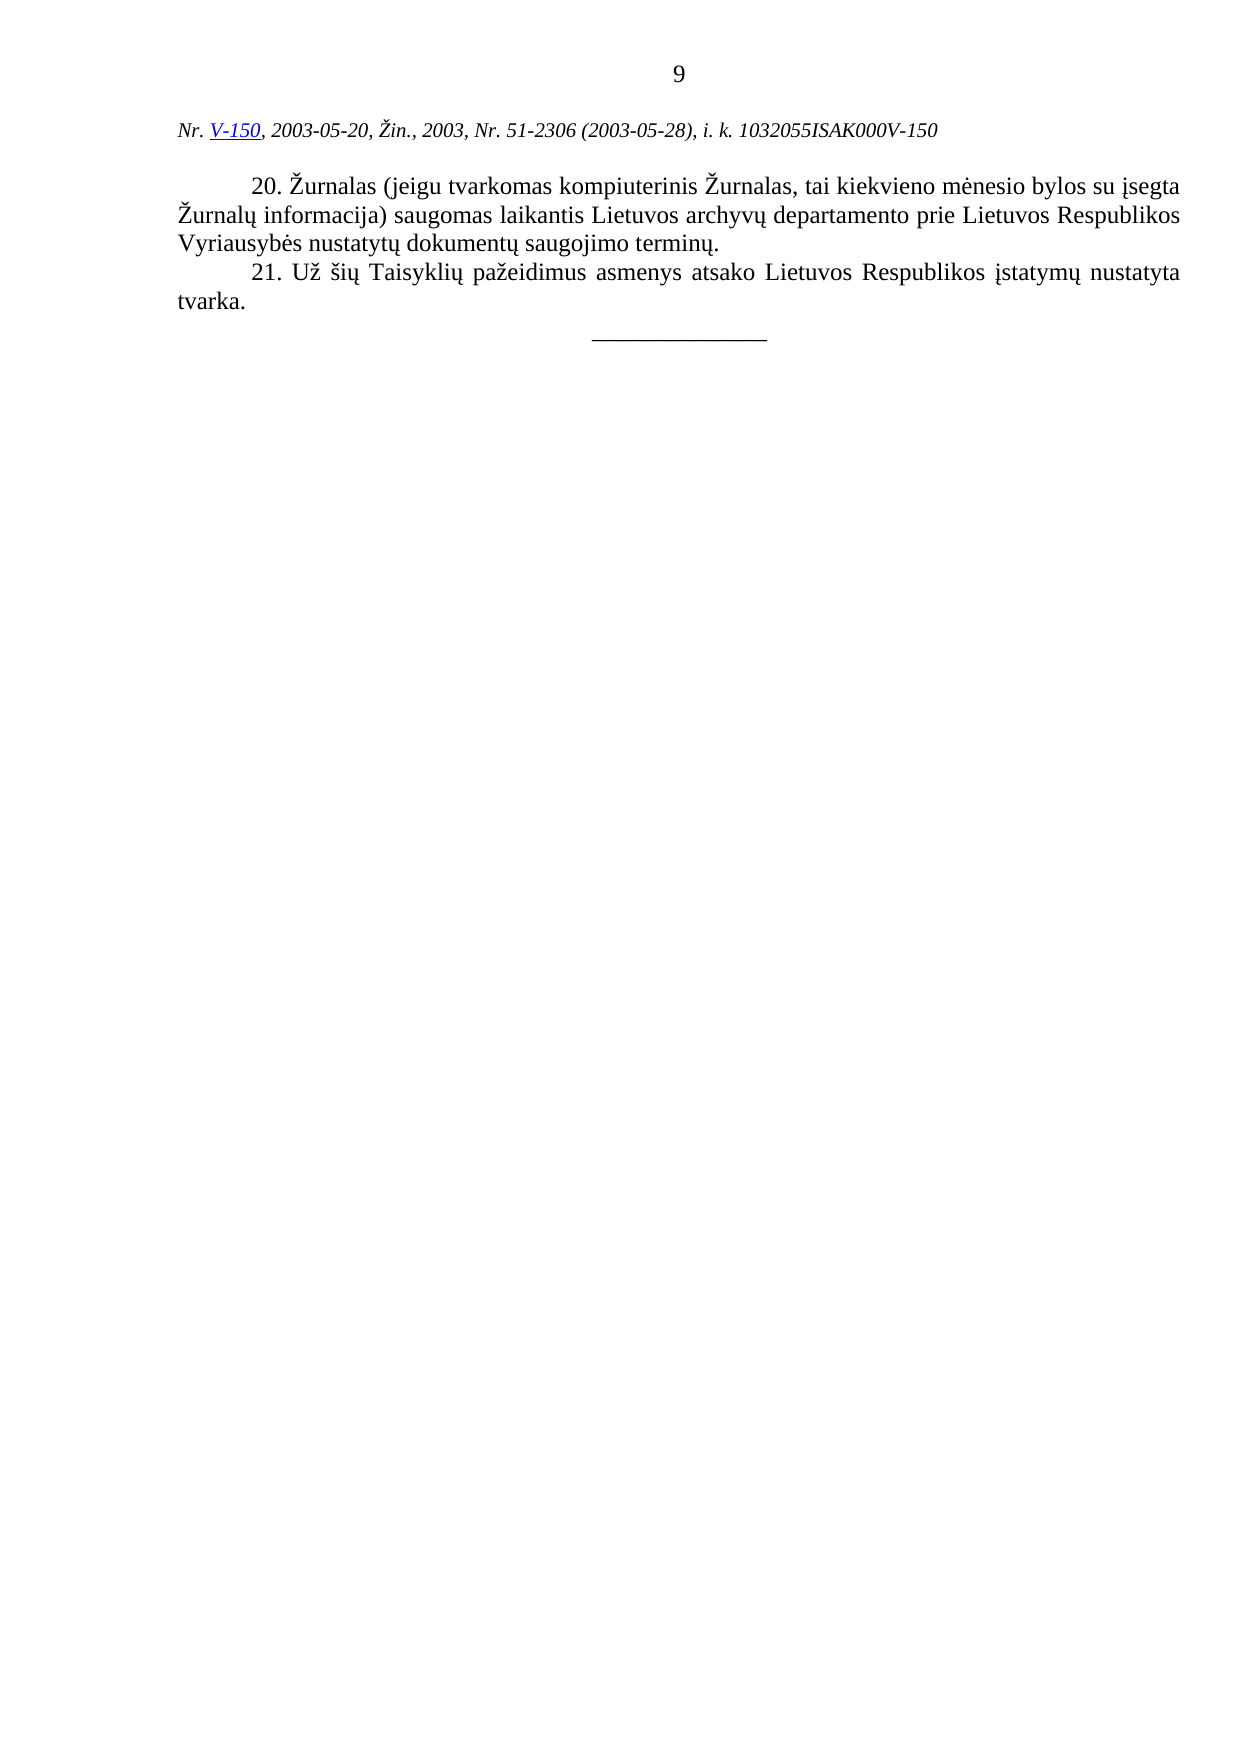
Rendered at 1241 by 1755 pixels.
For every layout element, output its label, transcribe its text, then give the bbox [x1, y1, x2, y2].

text 21. Už šių Taisyklių pažeidimus asmenys atsako Lietuvos Respublikos įstatymų nustatyta tvarka. [177, 257, 1181, 315]
text 20. Žurnalas (jeigu tvarkomas kompiuterinis Žurnalas, tai kiekvieno mėnesio bylos su įsegta Žurnalų informacija) saugomas laikantis Lietuvos archyvų departamento prie Lietuvos Respublikos Vyriausybės nustatytų dokumentų saugojimo terminų. [177, 171, 1181, 257]
text ______________ [177, 315, 1181, 343]
text Nr. V-150, 2003-05-20, Žin., 2003, Nr. 51-2306 (2003-05-28), i. k. 1032055ISAK000V-150 [177, 118, 1181, 142]
